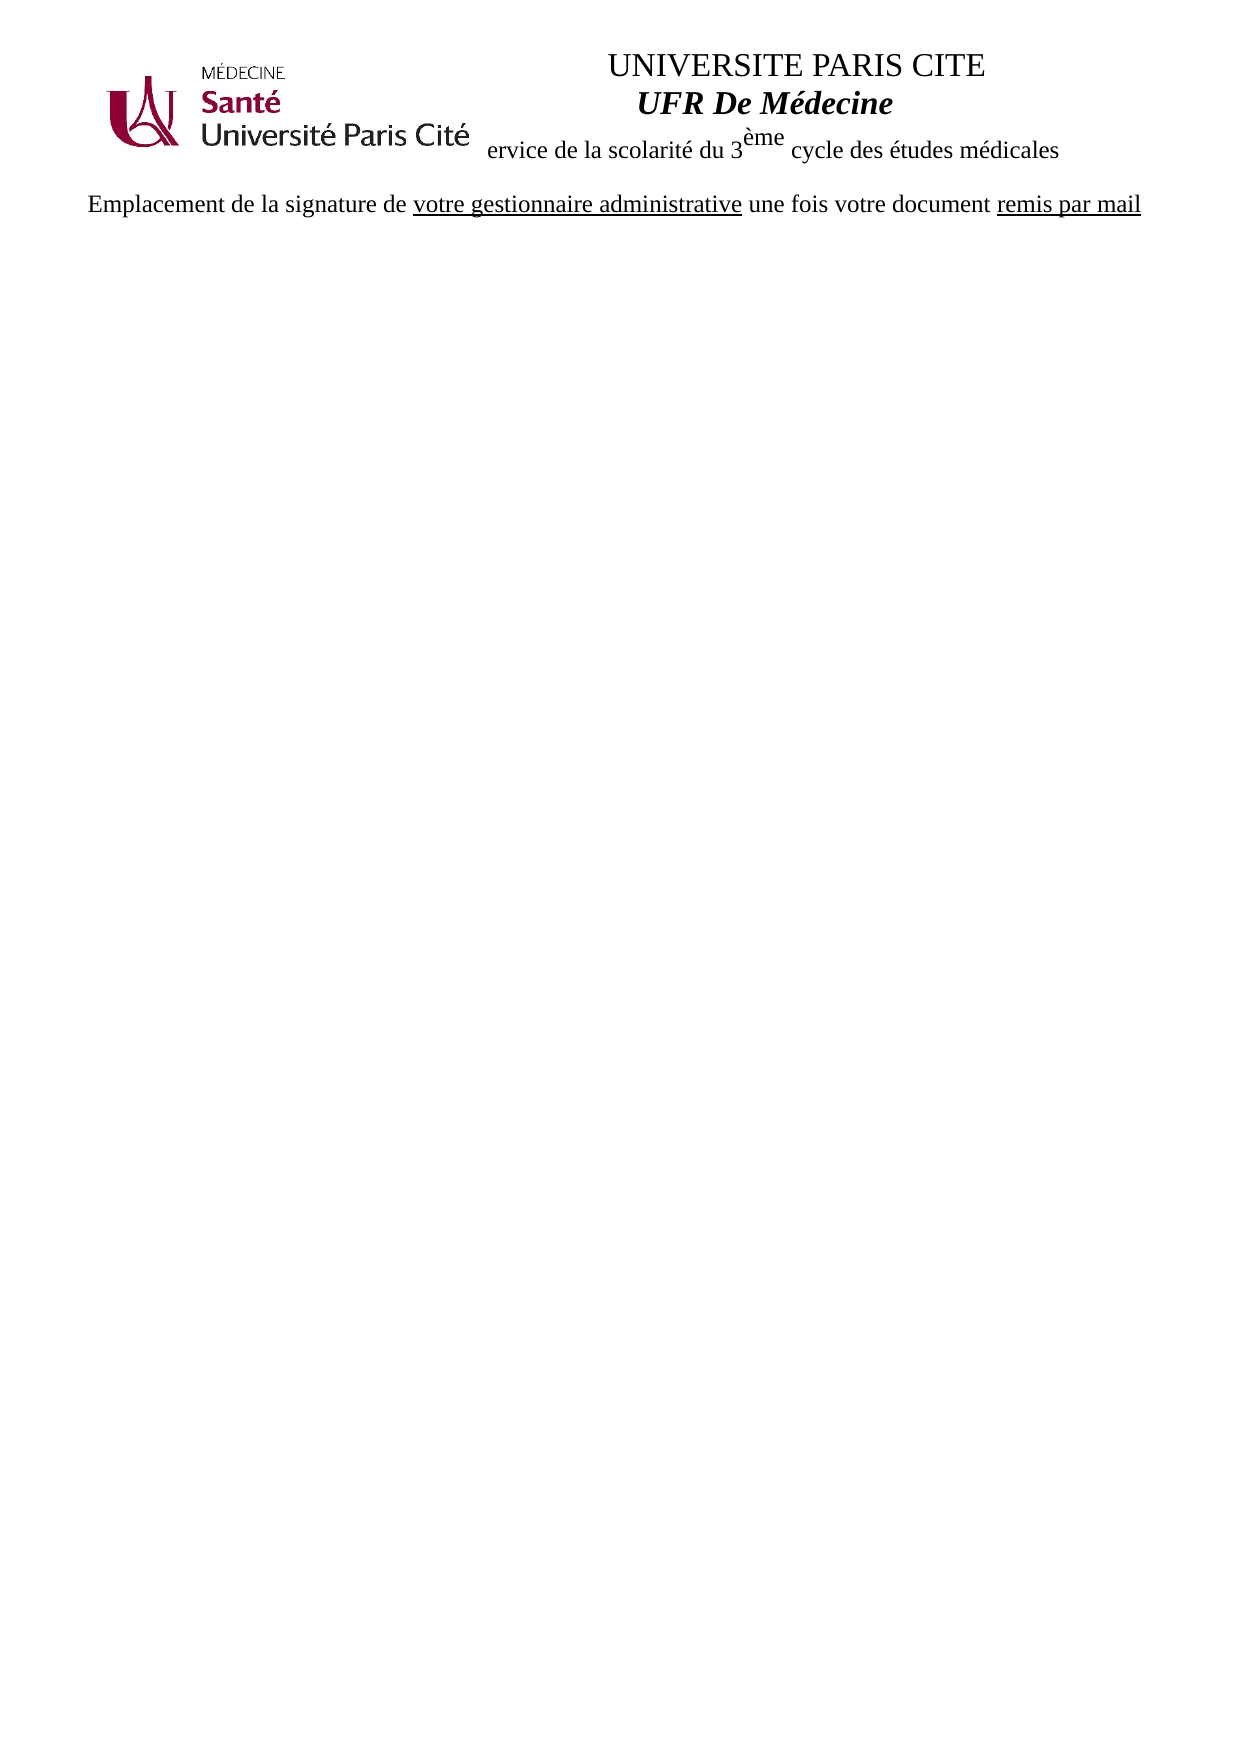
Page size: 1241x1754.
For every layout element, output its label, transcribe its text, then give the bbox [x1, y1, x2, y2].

text Emplacement de la signature de votre gestionnaire administrative une fois votre document remis par mail [87, 189, 1149, 218]
